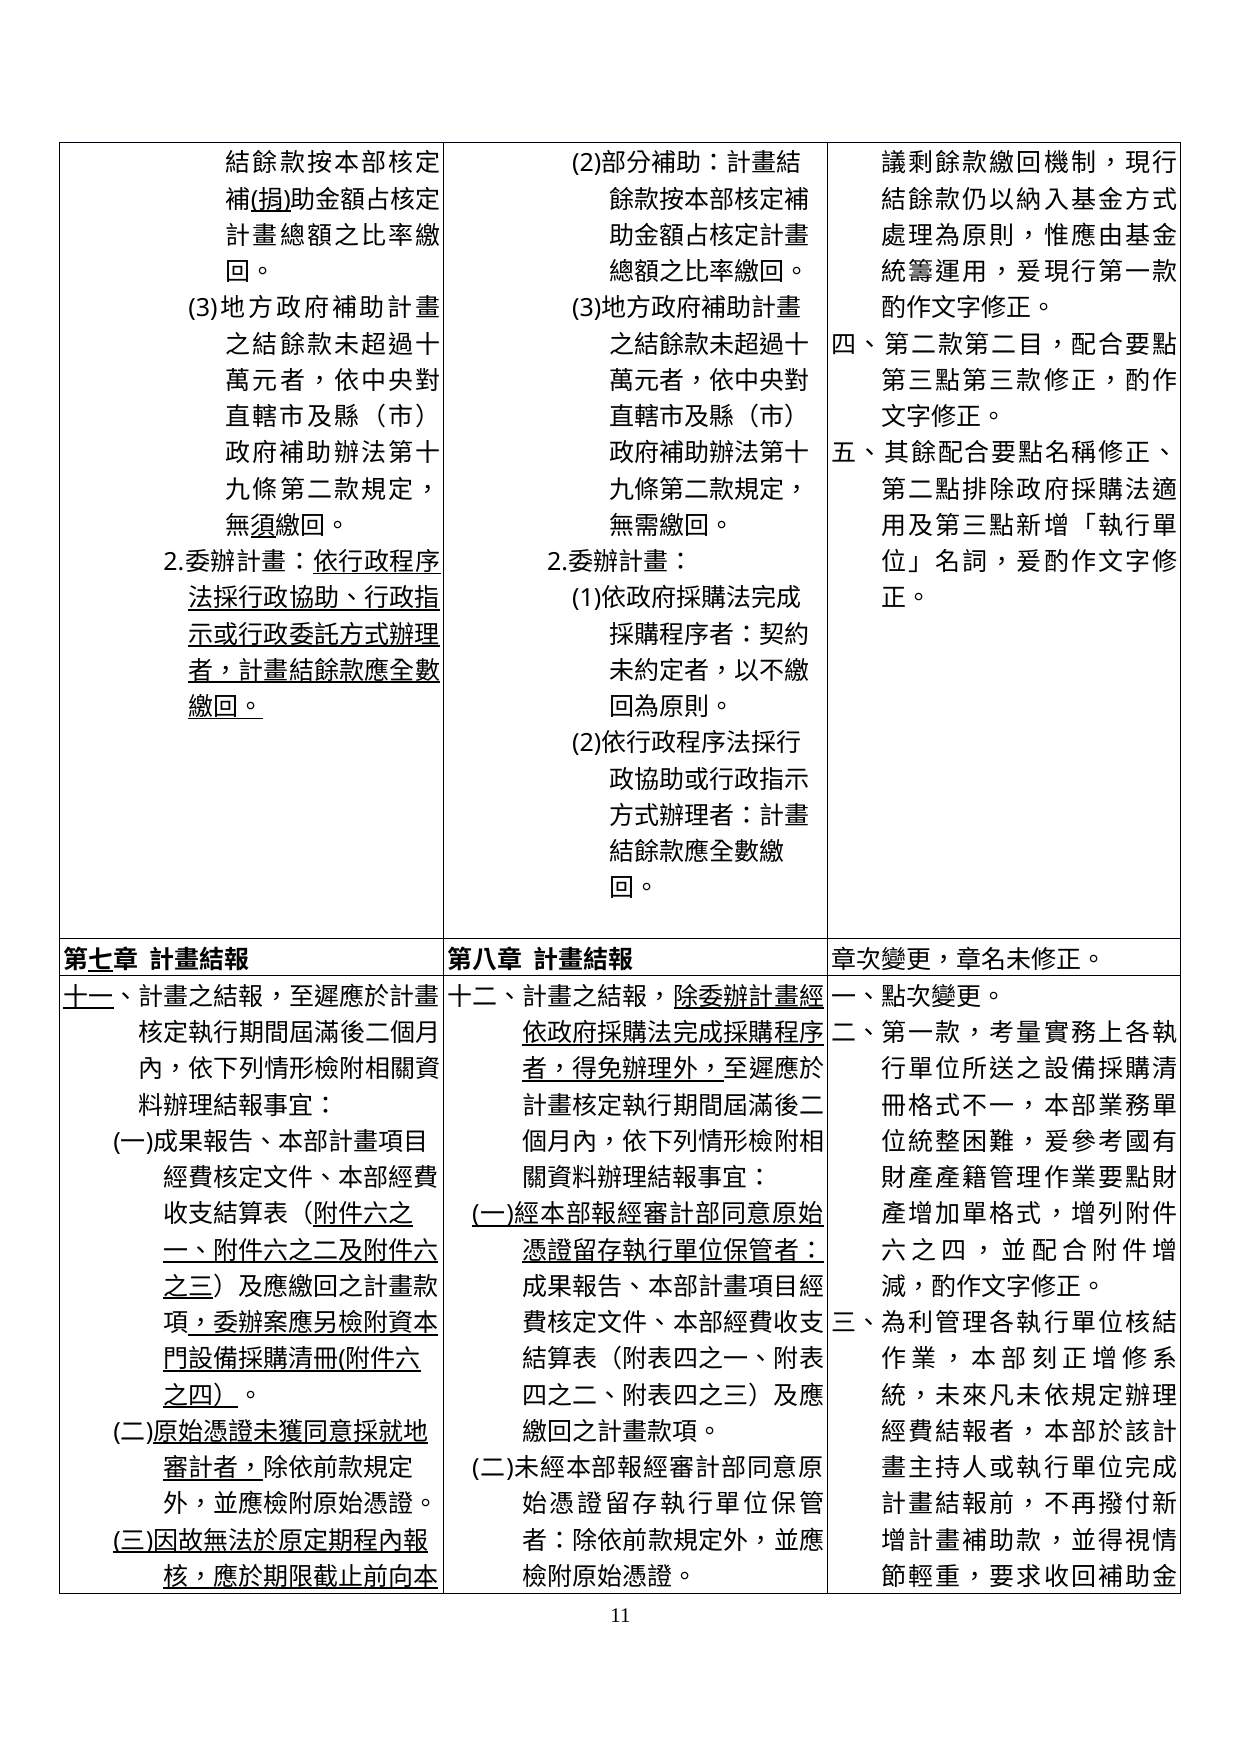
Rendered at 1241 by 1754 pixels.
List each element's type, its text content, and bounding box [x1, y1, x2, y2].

table_cell 點次變更。 第一款，考量實務上各執行單位所送之設備採購清冊格式不一，本部業務單位統整困難，爰參考國有財產產籍管理作業要點財產增加單格式，增列附件六之四，並配合附件增減，酌作文字修正。 為利管理各執行單位核結作業，本部刻正增修系統，未來凡未依規定辦理經費結報者，本部於該計畫主持人或執行單位完成計畫結報前，不再撥付新增計畫補助款，並得視情節輕重，要求收回補助金 [828, 976, 1180, 1593]
table_cell (2)部分補助：計畫結餘款按本部核定補助金額占核定計畫總額之比率繳回。 (3)地方政府補助計畫之結餘款未超過十萬元者，依中央對直轄市及縣（市）政府補助辦法第十九條第二款規定，無需繳回。 2.委辦計畫： (1)依政府採購法完成採購程序者：契約未約定者，以不繳回為原則。 (2)依行政程序法採行政協助或行政指示方式辦理者：計畫結餘款應全數繳回。 [444, 143, 827, 938]
table_cell 第七章 計畫結報 [60, 939, 443, 975]
table_cell 議剩餘款繳回機制，現行結餘款仍以納入基金方式處理為原則，惟應由基金統籌運用，爰現行第一款酌作文字修正。 四、第二款第二目，配合要點第三點第三款修正，酌作文字修正。 五、其餘配合要點名稱修正、第二點排除政府採購法適用及第三點新增「執行單位」名詞，爰酌作文字修正。 [828, 143, 1180, 938]
table_cell 十一、計畫之結報，至遲應於計畫核定執行期間屆滿後二個月內，依下列情形檢附相關資料辦理結報事宜： (一)成果報告、本部計畫項目經費核定文件、本部經費收支結算表（附件六之一、附件六之二及附件六之三）及應繳回之計畫款項，委辦案應另檢附資本門設備採購清冊(附件六之四）。 (二)原始憑證未獲同意採就地審計者，除依前款規定外，並應檢附原始憑證。 (三)因故無法於原定期程內報核，應於期限截止前向本 [60, 976, 443, 1593]
table_cell 第八章 計畫結報 [444, 939, 827, 975]
table_cell 結餘款按本部核定補(捐)助金額占核定計畫總額之比率繳回。 (3)地方政府補助計畫之結餘款未超過十萬元者，依中央對直轄市及縣（市）政府補助辦法第十九條第二款規定，無須繳回。 2.委辦計畫：依行政程序法採行政協助、行政指示或行政委託方式辦理者，計畫結餘款應全數繳回。 [60, 143, 443, 938]
table_cell 章次變更，章名未修正。 [828, 939, 1180, 975]
table_cell 十二、計畫之結報，除委辦計畫經依政府採購法完成採購程序者，得免辦理外，至遲應於計畫核定執行期間屆滿後二個月內，依下列情形檢附相關資料辦理結報事宜： (一)經本部報經審計部同意原始憑證留存執行單位保管者：成果報告、本部計畫項目經費核定文件、本部經費收支結算表（附表四之一、附表四之二、附表四之三）及應繳回之計畫款項。 (二)未經本部報經審計部同意原始憑證留存執行單位保管者：除依前款規定外，並應檢附原始憑證。 [444, 976, 827, 1593]
